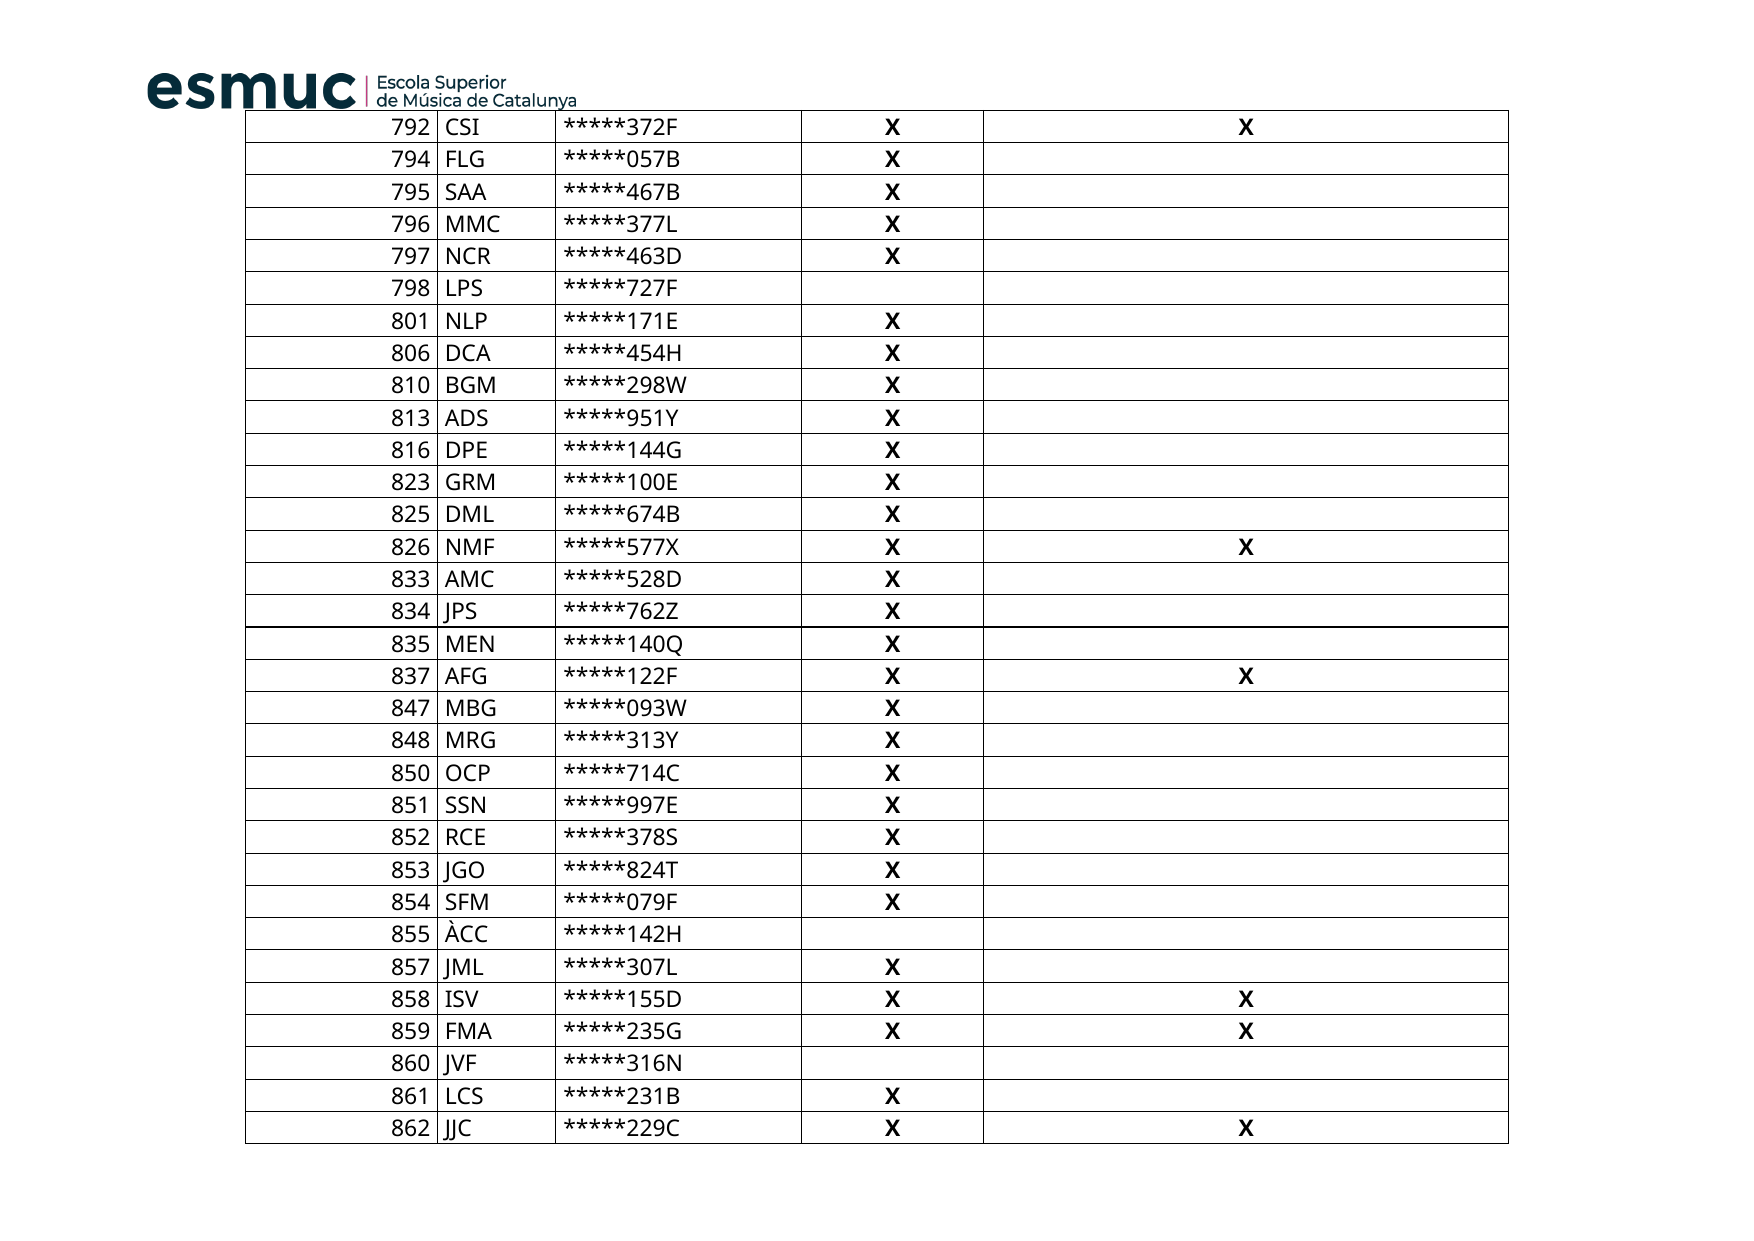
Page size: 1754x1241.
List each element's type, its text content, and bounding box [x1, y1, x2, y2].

table_cell [802, 272, 983, 303]
table_cell [802, 1047, 983, 1078]
table_cell 795 [246, 175, 437, 207]
table_cell X [984, 1015, 1508, 1046]
table_cell 825 [246, 498, 437, 529]
table_cell [802, 918, 983, 949]
table_cell *****298W [556, 369, 801, 400]
table_cell *****378S [556, 821, 801, 852]
table_cell SSN [438, 789, 555, 820]
table_cell X [802, 1112, 983, 1143]
table_cell AFG [438, 660, 555, 691]
table_cell X [802, 434, 983, 465]
table_cell *****122F [556, 660, 801, 691]
table_cell X [802, 1015, 983, 1046]
table_cell JPS [438, 595, 555, 626]
table_cell [984, 724, 1508, 756]
table_cell X [802, 401, 983, 433]
table_cell CSI [438, 111, 555, 142]
table_cell NCR [438, 240, 555, 271]
table_cell X [802, 821, 983, 852]
table_cell *****155D [556, 983, 801, 1014]
table_cell NMF [438, 531, 555, 562]
table_cell 797 [246, 240, 437, 271]
table_cell NLP [438, 305, 555, 336]
table_cell 833 [246, 563, 437, 594]
table_cell *****093W [556, 692, 801, 723]
table_cell X [802, 628, 983, 659]
table_cell 837 [246, 660, 437, 691]
table_cell 860 [246, 1047, 437, 1078]
table_cell 806 [246, 337, 437, 368]
table_cell 857 [246, 950, 437, 982]
table_cell X [802, 369, 983, 400]
table_cell *****231B [556, 1080, 801, 1111]
table_cell *****727F [556, 272, 801, 303]
table_cell X [802, 692, 983, 723]
table_cell [984, 563, 1508, 594]
table_cell X [802, 983, 983, 1014]
table_cell [984, 1080, 1508, 1111]
table_cell [984, 918, 1508, 949]
table_cell ISV [438, 983, 555, 1014]
table_cell 835 [246, 628, 437, 659]
table_cell *****144G [556, 434, 801, 465]
table_cell *****467B [556, 175, 801, 207]
table_cell X [802, 466, 983, 497]
table_cell 850 [246, 757, 437, 788]
table_cell X [984, 660, 1508, 691]
table_cell 847 [246, 692, 437, 723]
table_cell 858 [246, 983, 437, 1014]
table_cell *****171E [556, 305, 801, 336]
table_cell X [802, 111, 983, 142]
table_cell JVF [438, 1047, 555, 1078]
table_cell 813 [246, 401, 437, 433]
table_cell *****100E [556, 466, 801, 497]
table_cell GRM [438, 466, 555, 497]
table_cell X [802, 595, 983, 626]
table_cell [984, 208, 1508, 239]
table_cell [984, 595, 1508, 626]
table_cell 851 [246, 789, 437, 820]
table_cell X [802, 143, 983, 174]
table_cell [984, 950, 1508, 982]
table_cell ADS [438, 401, 555, 433]
table_cell [984, 692, 1508, 723]
table_cell DML [438, 498, 555, 529]
table_cell OCP [438, 757, 555, 788]
table_cell [984, 369, 1508, 400]
table_cell X [802, 950, 983, 982]
table_cell X [802, 208, 983, 239]
table_cell 861 [246, 1080, 437, 1111]
table_cell 852 [246, 821, 437, 852]
table_cell X [802, 531, 983, 562]
table_cell 826 [246, 531, 437, 562]
table_cell LPS [438, 272, 555, 303]
table_cell [984, 757, 1508, 788]
table_cell FLG [438, 143, 555, 174]
table_cell [984, 498, 1508, 529]
table_cell X [802, 337, 983, 368]
table_cell 801 [246, 305, 437, 336]
table_cell MMC [438, 208, 555, 239]
table_cell 794 [246, 143, 437, 174]
table_cell X [984, 111, 1508, 142]
table_cell *****577X [556, 531, 801, 562]
table_cell 854 [246, 886, 437, 917]
table_cell *****372F [556, 111, 801, 142]
table_cell 834 [246, 595, 437, 626]
table_cell [984, 143, 1508, 174]
table_cell MEN [438, 628, 555, 659]
table_cell ÀCC [438, 918, 555, 949]
table_cell 810 [246, 369, 437, 400]
table_cell *****997E [556, 789, 801, 820]
table_cell *****229C [556, 1112, 801, 1143]
table_cell 862 [246, 1112, 437, 1143]
table_cell *****313Y [556, 724, 801, 756]
table_cell X [984, 531, 1508, 562]
table_cell [984, 175, 1508, 207]
table_cell 848 [246, 724, 437, 756]
table_cell X [802, 563, 983, 594]
table_cell [984, 886, 1508, 917]
table_cell X [802, 886, 983, 917]
table_cell [984, 240, 1508, 271]
table_cell X [802, 1080, 983, 1111]
table_cell 823 [246, 466, 437, 497]
table_cell FMA [438, 1015, 555, 1046]
table_cell MRG [438, 724, 555, 756]
table_cell JGO [438, 854, 555, 885]
table_cell X [984, 1112, 1508, 1143]
table_cell SAA [438, 175, 555, 207]
table_cell X [802, 724, 983, 756]
table_cell JJC [438, 1112, 555, 1143]
table_cell BGM [438, 369, 555, 400]
table_cell X [802, 498, 983, 529]
table_cell [984, 272, 1508, 303]
table_cell X [802, 854, 983, 885]
table_cell *****528D [556, 563, 801, 594]
table_cell X [802, 789, 983, 820]
table_cell 859 [246, 1015, 437, 1046]
table_cell JML [438, 950, 555, 982]
table_cell [984, 466, 1508, 497]
table_cell *****057B [556, 143, 801, 174]
table_cell X [802, 757, 983, 788]
table_cell [984, 1047, 1508, 1078]
table_cell AMC [438, 563, 555, 594]
table_cell X [802, 660, 983, 691]
table_cell X [802, 305, 983, 336]
table_cell *****762Z [556, 595, 801, 626]
table_cell *****235G [556, 1015, 801, 1046]
table_cell *****142H [556, 918, 801, 949]
table_cell [984, 628, 1508, 659]
table_cell *****307L [556, 950, 801, 982]
table_cell *****140Q [556, 628, 801, 659]
table_cell [984, 434, 1508, 465]
table_cell 798 [246, 272, 437, 303]
table_cell *****824T [556, 854, 801, 885]
table_cell [984, 854, 1508, 885]
table_cell [984, 821, 1508, 852]
table_cell *****674B [556, 498, 801, 529]
table_cell LCS [438, 1080, 555, 1111]
table_cell RCE [438, 821, 555, 852]
table_cell 792 [246, 111, 437, 142]
table_cell X [802, 240, 983, 271]
table_cell *****316N [556, 1047, 801, 1078]
table_cell *****454H [556, 337, 801, 368]
table_cell *****714C [556, 757, 801, 788]
table_cell 796 [246, 208, 437, 239]
table_cell [984, 789, 1508, 820]
table_cell X [802, 175, 983, 207]
table_cell 853 [246, 854, 437, 885]
table_cell X [984, 983, 1508, 1014]
table_cell DPE [438, 434, 555, 465]
table_cell [984, 305, 1508, 336]
table_cell DCA [438, 337, 555, 368]
table_cell [984, 337, 1508, 368]
table_cell 855 [246, 918, 437, 949]
table_cell *****079F [556, 886, 801, 917]
table_cell [984, 401, 1508, 433]
table_cell *****377L [556, 208, 801, 239]
table_cell *****463D [556, 240, 801, 271]
table_cell *****951Y [556, 401, 801, 433]
table_cell MBG [438, 692, 555, 723]
table_cell SFM [438, 886, 555, 917]
table_cell 816 [246, 434, 437, 465]
